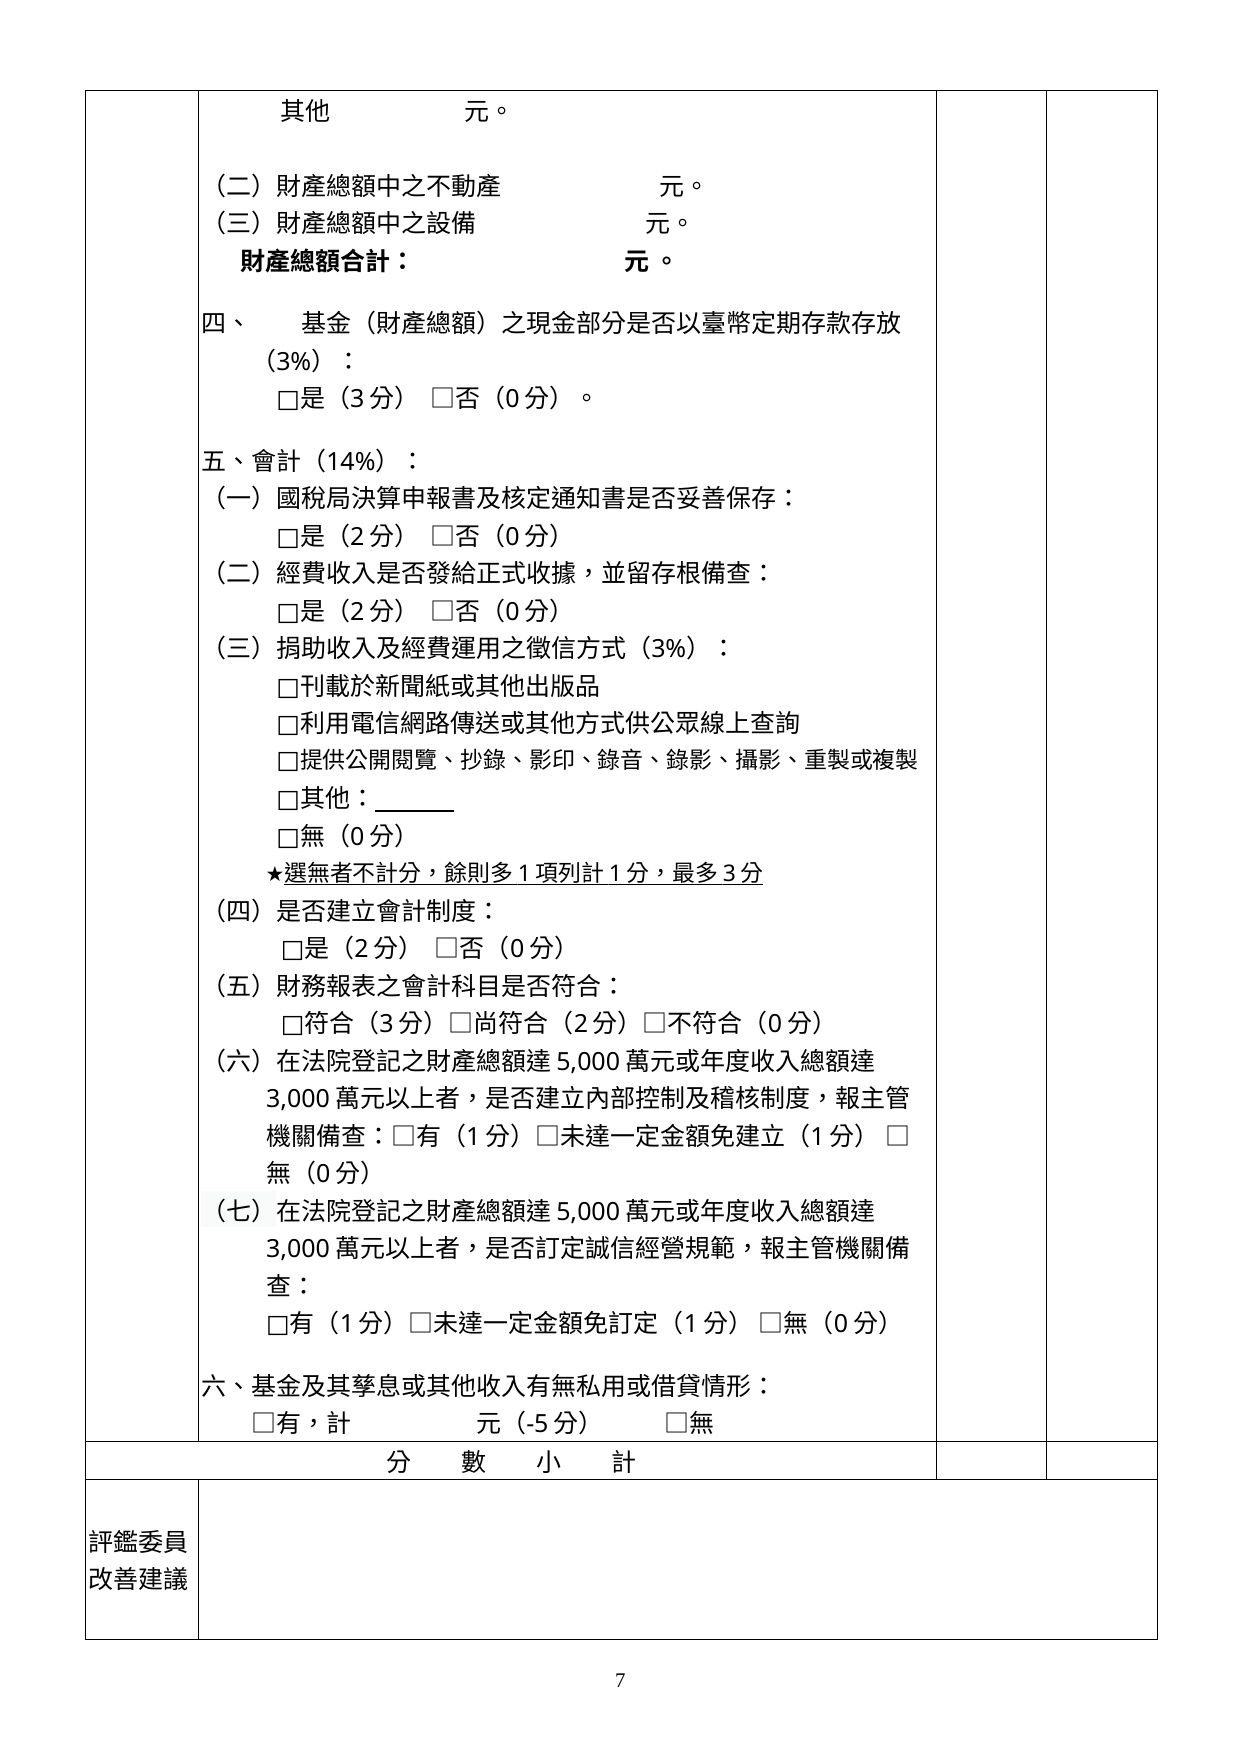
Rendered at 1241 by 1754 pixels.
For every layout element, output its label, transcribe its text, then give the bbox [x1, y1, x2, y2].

table_cell [937, 1442, 1046, 1479]
table_cell [86, 91, 198, 1441]
table_cell [1047, 1442, 1157, 1479]
table_cell [1047, 91, 1157, 1441]
table_cell 財務規劃（5%）： 是否經董事會決議通過111年度經費預算： □有（2分） □無（0分） 是否於1月底前陳報主管機關備查： □有（2分） □有但未於1月底前陳報（1分）□無(0分) 經主管機關備查之資料是否於備查後一個月內公開之： □有（1分） □無（0分） 財務報告（11%）： 董事會議是否通過下列財務報告： 1.111年度資產負債表：□有（1分） □無（0分） 2.111年度收支餘絀表：□有（1分） □無（0分） 3.111年度淨值變動表：□有（1分） □無（0分） 4.111年度現金流量表：□有（1分） □無（0分） 5.111年度財產清冊 ：□有（1分） □無（0分） 是否於5月底前陳報主管機關備查： □有（3分）□有但未於5月底前陳報（2分）□無（0分） 經主管機關備查之資料是否於備查後一個月內公開之： □有（1分）□無（0分） 設有監察人者，是否將111年度監察報告書陳報主管機關備查：□有（1分）□無監察人（1分） □無（0分） 在法院登記之財產總額達5,000萬元或年度收入總額達3,000萬元以上者，111年度財務報表是否經會計師查核簽證：□有（1分）□未達一定金額免簽證（1分）□無(0分) 基金（財產總額）保管（2%）： ★經合計與法人登記證書記載無誤者2分 （一）財產總額中之動產 元， 動產中定存 元， 動產中股票 元， 動產中基金債券 元， 其他 元。 （二）財產總額中之不動產 元。 （三）財產總額中之設備 元。 財產總額合計： 元 。 基金（財產總額）之現金部分是否以臺幣定期存款存放（3%）： □是（3分） □否（0分）。 五、會計（14%）： （一）國稅局決算申報書及核定通知書是否妥善保存： □是（2分） □否（0分） （二）經費收入是否發給正式收據，並留存根備查： □是（2分） □否（0分） （三）捐助收入及經費運用之徵信方式（3%）： □刊載於新聞紙或其他出版品 □利用電信網路傳送或其他方式供公眾線上查詢 □提供公開閱覽、抄錄、影印、錄音、錄影、攝影、重製或複製 □其他： □無（0分） ★選無者不計分，餘則多1項列計1分，最多3分 （四）是否建立會計制度： □是（2分） □否（0分） （五）財務報表之會計科目是否符合： □符合（3分）□尚符合（2分）□不符合（0分） （六）在法院登記之財產總額達5,000萬元或年度收入總額達3,000萬元以上者，是否建立內部控制及稽核制度，報主管機關備查：□有（1分）□未達一定金額免建立（1分） □無（0分） （七）在法院登記之財產總額達5,000萬元或年度收入總額達3,000萬元以上者，是否訂定誠信經營規範，報主管機關備查： □有（1分）□未達一定金額免訂定（1分） □無（0分） 六、基金及其孳息或其他收入有無私用或借貸情形： □有，計 元（-5分） □無 [199, 91, 936, 1441]
table_cell 評鑑委員 改善建議 [86, 1480, 198, 1638]
table_cell 分 數 小 計 [86, 1442, 936, 1479]
table_cell [199, 1480, 1157, 1638]
table_cell [937, 91, 1046, 1441]
